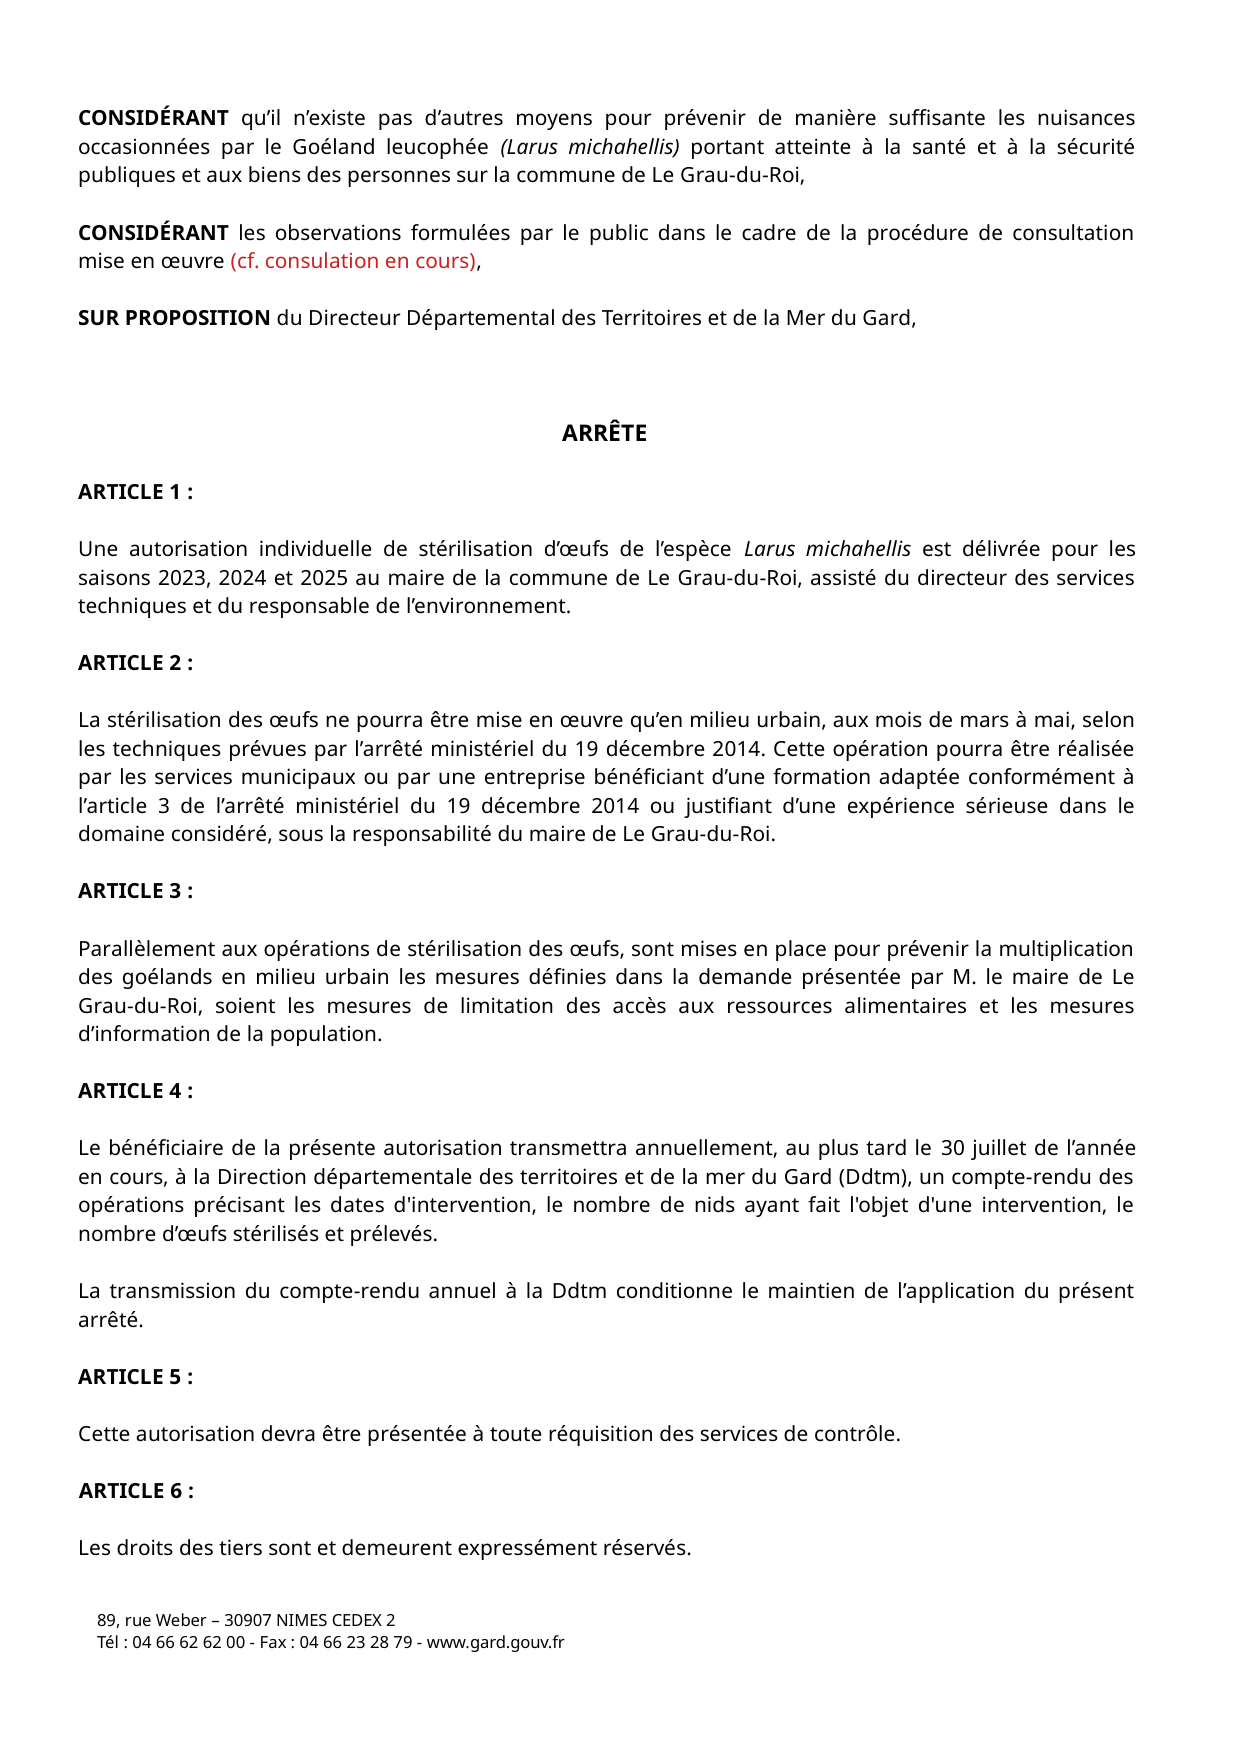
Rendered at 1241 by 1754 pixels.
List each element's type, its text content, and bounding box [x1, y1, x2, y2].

text ARTICLE 3 : [78, 876, 1137, 905]
text SUR PROPOSITION du Directeur Départemental des Territoires et de la Mer du Gard, [78, 303, 1137, 332]
text ARTICLE 4 : [78, 1076, 1137, 1105]
text La transmission du compte-rendu annuel à la Ddtm conditionne le maintien de l’application du présent arrêté. [78, 1276, 1137, 1333]
text Le bénéficiaire de la présente autorisation transmettra annuellement, au plus tard le 30 juillet de l’année en cours, à la Direction départementale des territoires et de la mer du Gard (Ddtm), un compte-rendu des opérations précisant les dates d'intervention, le nombre de nids ayant fait l'objet d'une intervention, le nombre d’œufs stérilisés et prélevés. [78, 1133, 1137, 1247]
subtitle CONSIDÉRANT qu’il n’existe pas d’autres moyens pour prévenir de manière suffisante les nuisances occasionnées par le Goéland leucophée (Larus michahellis) portant atteinte à la santé et à la sécurité publiques et aux biens des personnes sur la commune de Le Grau-du-Roi, [78, 103, 1137, 189]
text Une autorisation individuelle de stérilisation d’œufs de l’espèce Larus michahellis est délivrée pour les saisons 2023, 2024 et 2025 au maire de la commune de Le Grau-du-Roi, assisté du directeur des services techniques et du responsable de l’environnement. [78, 534, 1137, 619]
text ARTICLE 2 : [78, 648, 1137, 677]
text ARTICLE 1 : [78, 477, 1137, 505]
text La stérilisation des œufs ne pourra être mise en œuvre qu’en milieu urbain, aux mois de mars à mai, selon les techniques prévues par l’arrêté ministériel du 19 décembre 2014. Cette opération pourra être réalisée par les services municipaux ou par une entreprise bénéficiant d’une formation adaptée conformément à l’article 3 de l’arrêté ministériel du 19 décembre 2014 ou justifiant d’une expérience sérieuse dans le domaine considéré, sous la responsabilité du maire de Le Grau-du-Roi. [78, 705, 1137, 848]
text ARTICLE 5 : [78, 1362, 1137, 1390]
text Cette autorisation devra être présentée à toute réquisition des services de contrôle. [78, 1419, 1137, 1447]
text ARTICLE 6 : [79, 1476, 1137, 1504]
text CONSIDÉRANT les observations formulées par le public dans le cadre de la procédure de consultation mise en œuvre (cf. consulation en cours), [78, 217, 1137, 274]
text Parallèlement aux opérations de stérilisation des œufs, sont mises en place pour prévenir la multiplication des goélands en milieu urbain les mesures définies dans la demande présentée par M. le maire de Le Grau-du-Roi, soient les mesures de limitation des accès aux ressources alimentaires et les mesures d’information de la population. [78, 933, 1137, 1048]
text ARRÊTE [78, 417, 1137, 448]
text Les droits des tiers sont et demeurent expressément réservés. [78, 1533, 1137, 1561]
